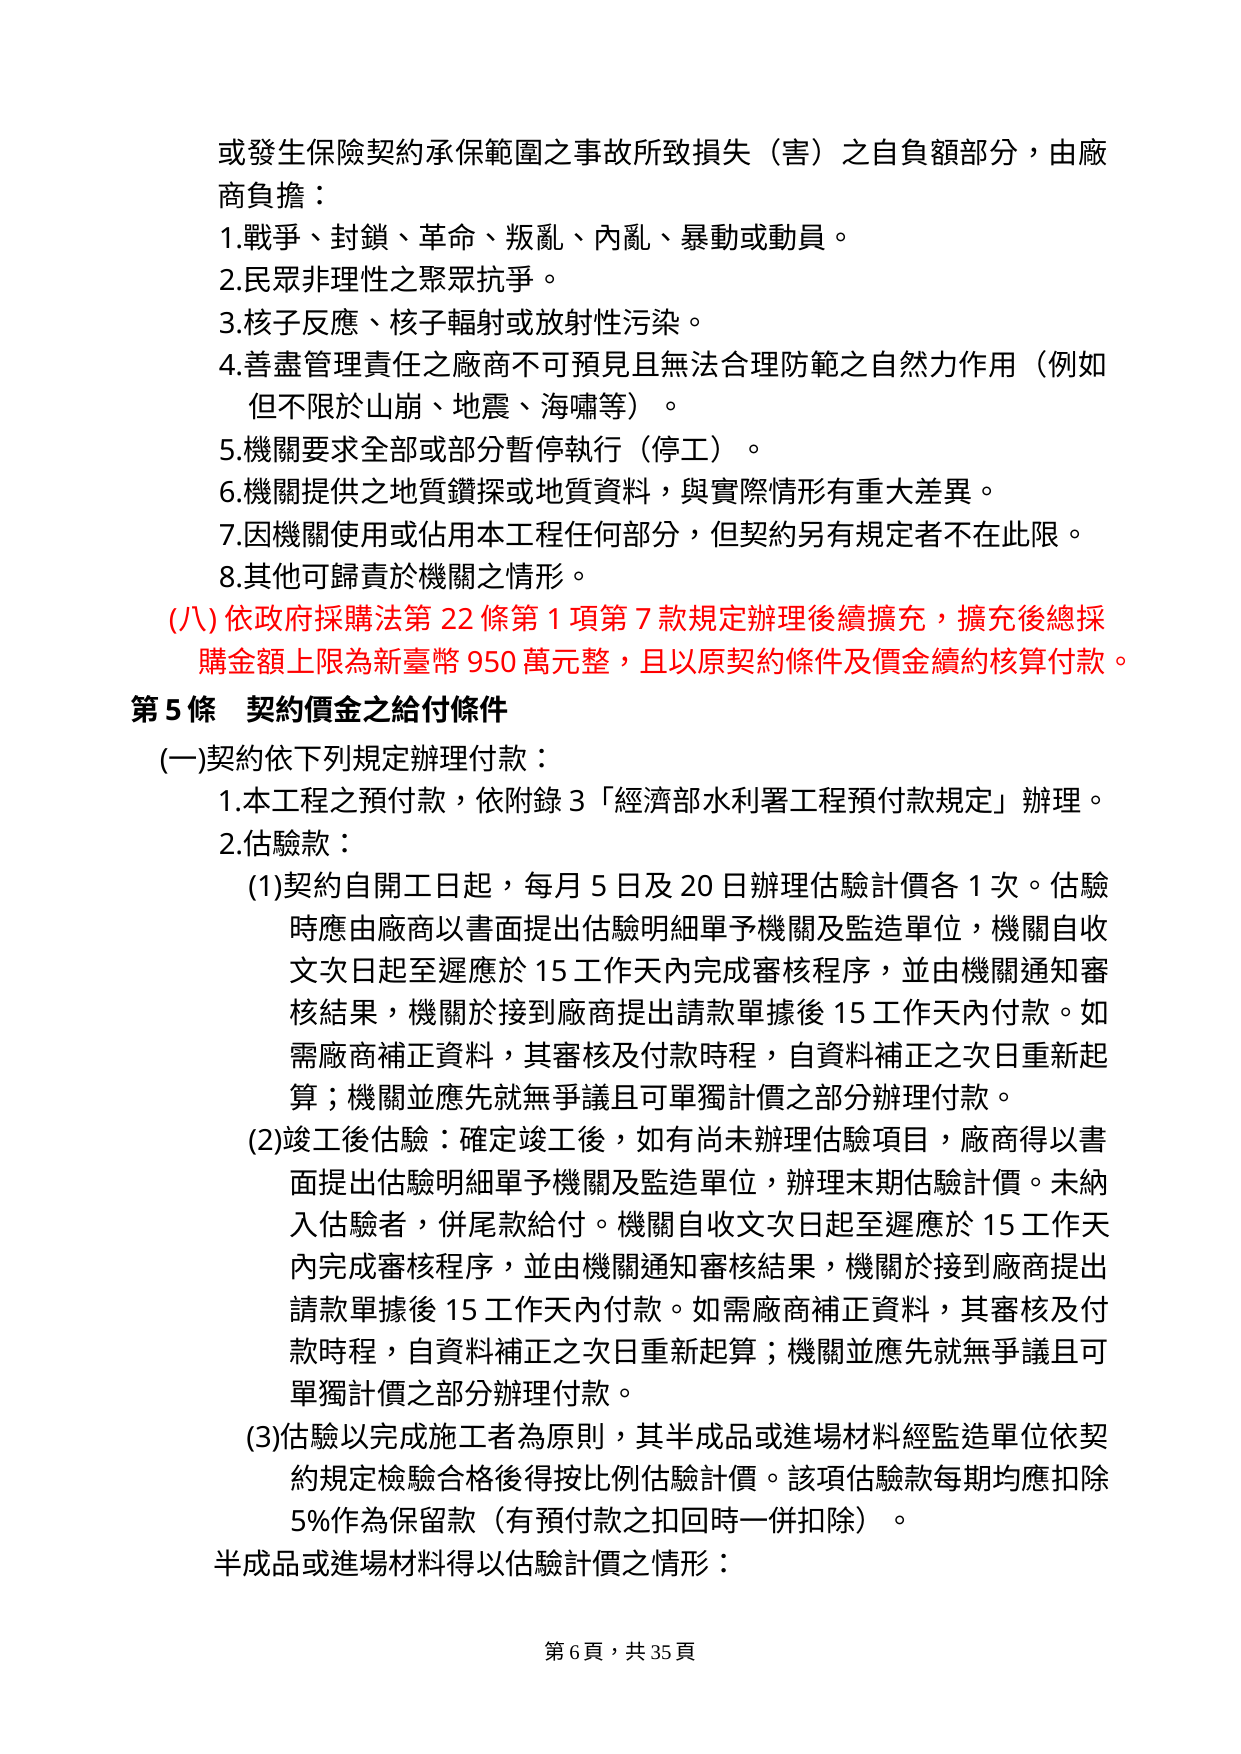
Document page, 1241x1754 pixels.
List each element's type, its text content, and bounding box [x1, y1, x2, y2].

text 2.估驗款： [218, 820, 1110, 863]
text 8.其他可歸責於機關之情形。 [218, 553, 1108, 596]
text 7.因機關使用或佔用本工程任何部分，但契約另有規定者不在此限。 [218, 511, 1108, 553]
text 1.本工程之預付款，依附錄3「經濟部水利署工程預付款規定」辦理。 [130, 778, 1110, 820]
text 3.核子反應、核子輻射或放射性污染。 [218, 299, 1108, 342]
text 第5條 契約價金之給付條件 [130, 687, 1110, 729]
text (一)契約依下列規定辦理付款： [159, 736, 1110, 778]
text 1.戰爭、封鎖、革命、叛亂、內亂、暴動或動員。 [218, 214, 1108, 257]
text (2)竣工後估驗：確定竣工後，如有尚未辦理估驗項目，廠商得以書面提出估驗明細單予機關及監造單位，辦理末期估驗計價。未納入估驗者，併尾款給付。機關自收文次日起至遲應於15工作天內完成審核程序，並由機關通知審核結果，機關於接到廠商提出請款單據後15工作天內付款。如需廠商補正資料，其審核及付款時程，自資料補正之次日重新起算；機關並應先就無爭議且可單獨計價之部分辦理付款。 [248, 1117, 1110, 1413]
text 半成品或進場材料得以估驗計價之情形： [130, 1540, 1110, 1583]
text 4.善盡管理責任之廠商不可預見且無法合理防範之自然力作用（例如但不限於山崩、地震、海嘯等）。 [218, 342, 1108, 426]
text 6.機關提供之地質鑽探或地質資料，與實際情形有重大差異。 [218, 469, 1108, 511]
text 5.機關要求全部或部分暫停執行（停工）。 [218, 426, 1108, 469]
text 或發生保險契約承保範圍之事故所致損失（害）之自負額部分，由廠商負擔： [159, 130, 1110, 214]
text (八) 依政府採購法第22條第1項第7款規定辦理後續擴充，擴充後總採購金額上限為新臺幣950萬元整，且以原契約條件及價金續約核算付款。 [169, 596, 1108, 681]
text 2.民眾非理性之聚眾抗爭。 [218, 257, 1108, 299]
text (1)契約自開工日起，每月5日及20日辦理估驗計價各1次。估驗時應由廠商以書面提出估驗明細單予機關及監造單位，機關自收文次日起至遲應於15工作天內完成審核程序，並由機關通知審核結果，機關於接到廠商提出請款單據後15工作天內付款。如需廠商補正資料，其審核及付款時程，自資料補正之次日重新起算；機關並應先就無爭議且可單獨計價之部分辦理付款。 [248, 863, 1110, 1117]
text (3)估驗以完成施工者為原則，其半成品或進場材料經監造單位依契約規定檢驗合格後得按比例估驗計價。該項估驗款每期均應扣除5%作為保留款（有預付款之扣回時一併扣除）。 [246, 1413, 1110, 1540]
